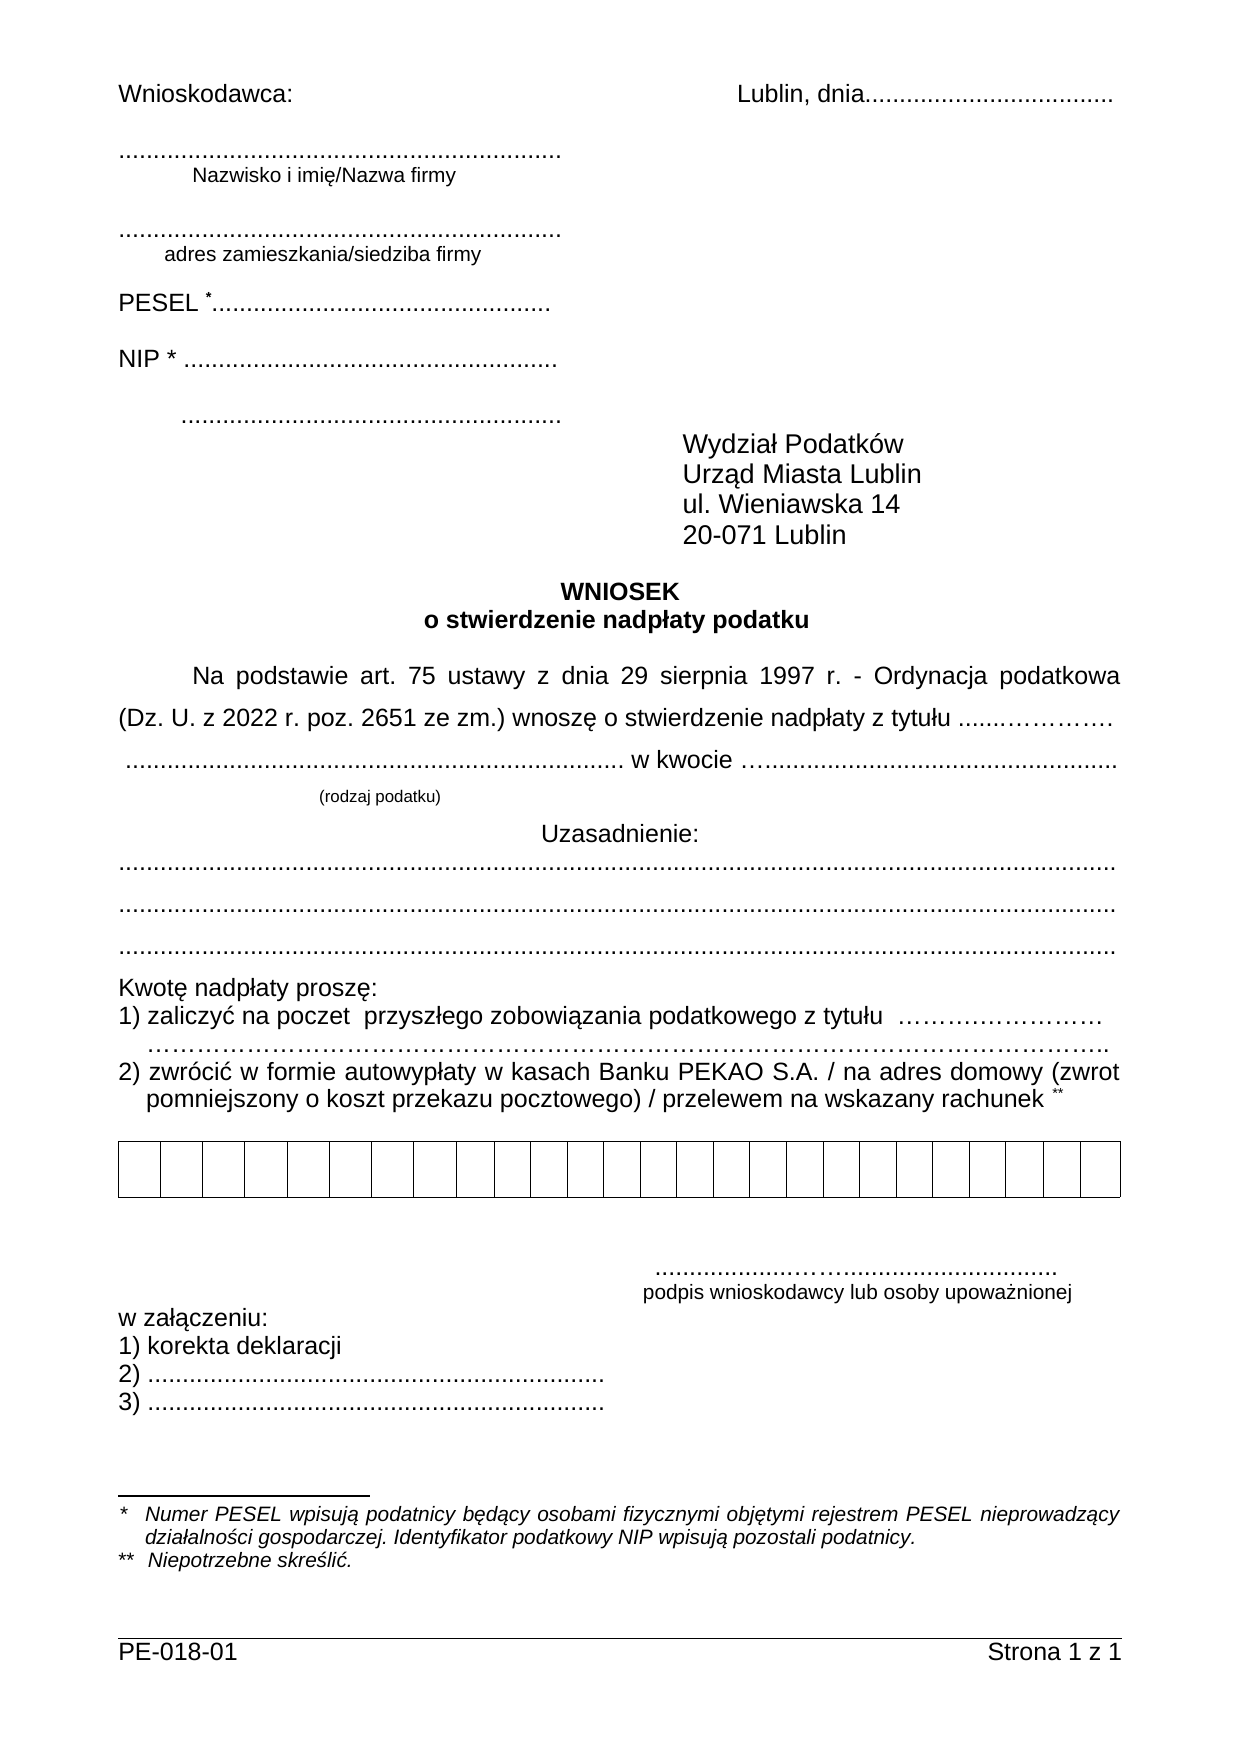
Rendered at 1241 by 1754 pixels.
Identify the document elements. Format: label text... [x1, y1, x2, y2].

text ................................................................................................................................................ [118, 932, 1122, 959]
text Wydział Podatków [682, 429, 1122, 459]
table_header [245, 1142, 287, 1197]
table_header [787, 1142, 823, 1197]
text (rodzaj podatku) [319, 787, 1122, 820]
text o stwierdzenie nadpłaty podatku [118, 606, 1122, 634]
table_header [531, 1142, 567, 1197]
text …………………………………………………………………………………………………….. [118, 1029, 1122, 1057]
table_header [677, 1142, 713, 1197]
table_header [457, 1142, 494, 1197]
table_header [1081, 1142, 1120, 1197]
table_header [414, 1142, 456, 1197]
table_header [897, 1142, 932, 1197]
text ................................................................................................................................................ [118, 890, 1122, 918]
table_header [288, 1142, 329, 1197]
table_header [750, 1142, 786, 1197]
text ....................................................... [118, 401, 1122, 429]
text ul. Wieniawska 14 [682, 489, 1122, 520]
text ........................................................................ w kwocie …................................................... [118, 746, 1122, 773]
text Numer PESEL wpisują podatnicy będący osobami fizycznymi objętymi rejestrem PESEL nieprowadzący działalności gospodarczej. Identyfikator podatkowy NIP wpisują pozostali podatnicy. [120, 1502, 1122, 1549]
text 20-071 Lublin [682, 520, 1122, 550]
subtitle WNIOSEK [118, 578, 1122, 606]
table_header [641, 1142, 676, 1197]
text Nazwisko i imię/Nazwa firmy [118, 164, 1122, 187]
table_header [604, 1142, 640, 1197]
text ................................................................ [118, 136, 1122, 164]
text Kwotę nadpłaty proszę: [118, 973, 1122, 1001]
table_header [161, 1142, 202, 1197]
text Uzasadnienie: [118, 820, 1122, 848]
text 2) .................................................................. [118, 1360, 1122, 1388]
table_header [372, 1142, 413, 1197]
table_header [203, 1142, 244, 1197]
table_header [1044, 1142, 1080, 1197]
table_header [1006, 1142, 1043, 1197]
table_header [714, 1142, 749, 1197]
text 3) .................................................................. [118, 1388, 1122, 1416]
table_header [824, 1142, 859, 1197]
text NIP * ...................................................... [118, 345, 1122, 373]
table_header [495, 1142, 530, 1197]
table_header [933, 1142, 969, 1197]
text w załączeniu: [118, 1304, 1122, 1332]
text Wnioskodawca: Lublin, dnia.................................... [118, 80, 1122, 108]
table_header [970, 1142, 1005, 1197]
table_header [119, 1142, 160, 1197]
text ................................................................................................................................................ [118, 848, 1122, 876]
list Niepotrzebne skreślić. [118, 1549, 1122, 1572]
text adres zamieszkania/siedziba firmy [118, 243, 1122, 266]
list 1) zaliczyć na poczet przyszłego zobowiązania podatkowego z tytułu ……….…………… [118, 1001, 1122, 1029]
text ................................................................ [118, 215, 1122, 243]
table_header [568, 1142, 603, 1197]
table_header [330, 1142, 371, 1197]
list 2) zwrócić w formie autowypłaty w kasach Banku PEKAO S.A. / na adres domowy (zwrot pomniejszony o koszt przekazu pocztowego) / przelewem na wskazany rachunek [118, 1057, 1122, 1113]
text podpis wnioskodawcy lub osoby upoważnionej [118, 1281, 1122, 1304]
text 1) korekta deklaracji [118, 1332, 1122, 1360]
text ....................……............................... [581, 1253, 1122, 1281]
text Na podstawie art. 75 ustawy z dnia 29 sierpnia 1997 r. - Ordynacja podatkowa (Dz. U. z 2022 r. poz. 2651 ze zm.) wnoszę o stwierdzenie nadpłaty z tytułu .......…………. [118, 662, 1122, 732]
text PESEL ................................................. [118, 289, 1122, 317]
table_header [860, 1142, 896, 1197]
text Urząd Miasta Lublin [682, 459, 1122, 489]
